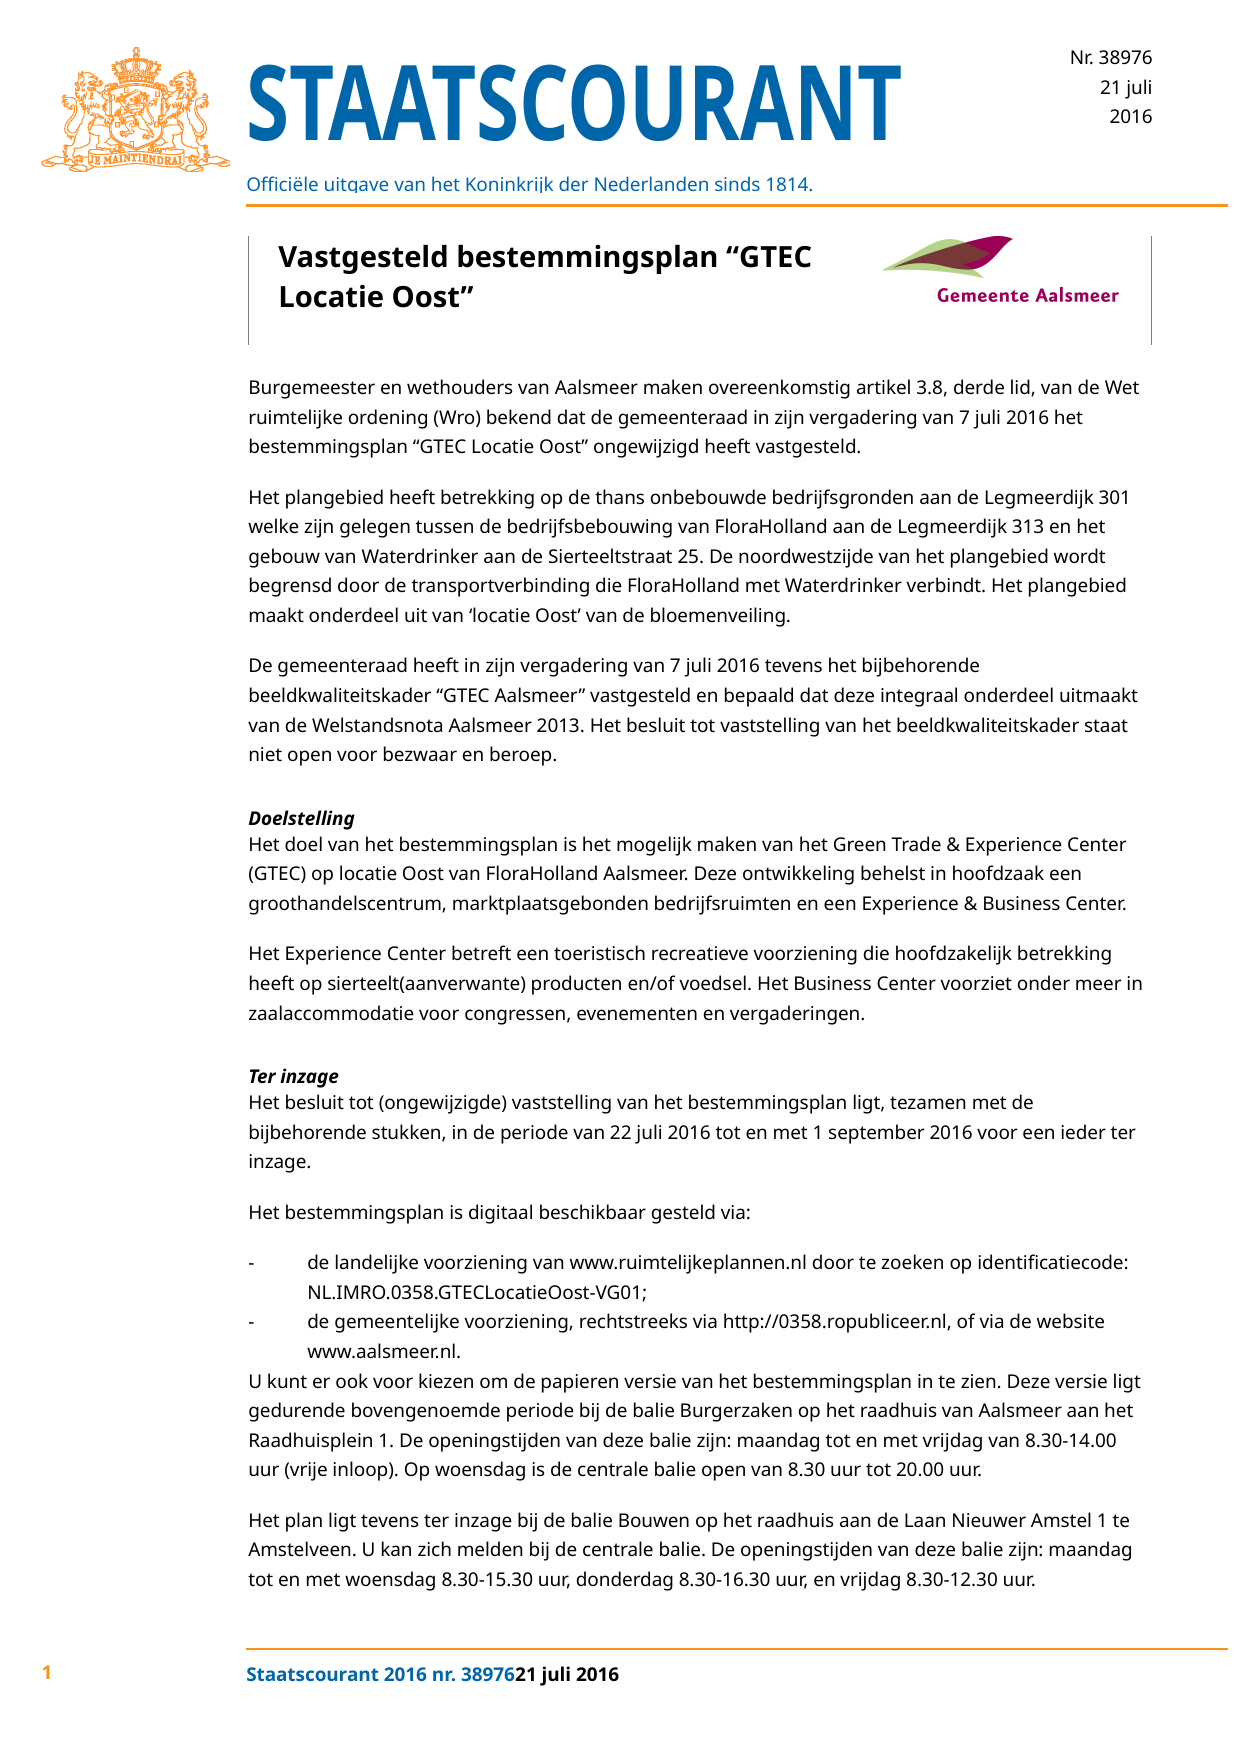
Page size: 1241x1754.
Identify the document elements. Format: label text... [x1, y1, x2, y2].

text Ter inzage [248, 1064, 1152, 1089]
text Het Experience Center betreft een toeristisch recreatieve voorziening die hoofdzakelijk betrekking heeft op sierteelt(aanverwante) producten en/of voedsel. Het Business Center voorziet onder meer in zaalaccommodatie voor congressen, evenementen en vergaderingen. [248, 941, 1152, 1026]
list de landelijke voorziening van www.ruimtelijkeplannen.nl door te zoeken op identificatiecode: NL.IMRO.0358.GTECLocatieOost-VG01; [248, 1249, 1152, 1305]
list de gemeentelijke voorziening, rechtstreeks via http://0358.ropubliceer.nl, of via de website www.aalsmeer.nl. [248, 1309, 1152, 1364]
text U kunt er ook voor kiezen om de papieren versie van het bestemmingsplan in te zien. Deze versie ligt gedurende bovengenoemde periode bij de balie Burgerzaken op het raadhuis van Aalsmeer aan het Raadhuisplein 1. De openingstijden van deze balie zijn: maandag tot en met vrijdag van 8.30-14.00 uur (vrije inloop). Op woensdag is de centrale balie open van 8.30 uur tot 20.00 uur. [248, 1368, 1152, 1482]
picture [41, 47, 231, 172]
text Doelstelling [248, 805, 1152, 831]
text Het doel van het bestemmingsplan is het mogelijk maken van het Green Trade & Experience Center (GTEC) op locatie Oost van FloraHolland Aalsmeer. Deze ontwikkeling behelst in hoofdzaak een groothandelscentrum, marktplaatsgebonden bedrijfsruimten en een Experience & Business Center. [248, 831, 1152, 916]
text Het besluit tot (ongewijzigde) vaststelling van het bestemmingsplan ligt, tezamen met de bijbehorende stukken, in de periode van 22 juli 2016 tot en met 1 september 2016 voor een ieder ter inzage. [248, 1089, 1152, 1174]
table_header [850, 236, 1151, 345]
text Het bestemmingsplan is digitaal beschikbaar gesteld via: [248, 1199, 1152, 1225]
text Het plangebied heeft betrekking op de thans onbebouwde bedrijfsgronden aan de Legmeerdijk 301 welke zijn gelegen tussen de bedrijfsbebouwing van FloraHolland aan de Legmeerdijk 313 en het gebouw van Waterdrinker aan de Sierteeltstraat 25. De noordwestzijde van het plangebied wordt begrensd door de transportverbinding die FloraHolland met Waterdrinker verbindt. Het plangebied maakt onderdeel uit van ‘locatie Oost’ van de bloemenveiling. [248, 484, 1152, 628]
picture [882, 236, 1119, 302]
text Burgemeester en wethouders van Aalsmeer maken overeenkomstig artikel 3.8, derde lid, van de Wet ruimtelijke ordening (Wro) bekend dat de gemeenteraad in zijn vergadering van 7 juli 2016 het bestemmingsplan “GTEC Locatie Oost” ongewijzigd heeft vastgesteld. [248, 374, 1152, 459]
text De gemeenteraad heeft in zijn vergadering van 7 juli 2016 tevens het bijbehorende beeldkwaliteitskader “GTEC Aalsmeer” vastgesteld en bepaald dat deze integraal onderdeel uitmaakt van de Welstandsnota Aalsmeer 2013. Het besluit tot vaststelling van het beeldkwaliteitskader staat niet open voor bezwaar en beroep. [248, 653, 1152, 767]
text Het plan ligt tevens ter inzage bij de balie Bouwen op het raadhuis aan de Laan Nieuwer Amstel 1 te Amstelveen. U kan zich melden bij de centrale balie. De openingstijden van deze balie zijn: maandag tot en met woensdag 8.30-15.30 uur, donderdag 8.30-16.30 uur, en vrijdag 8.30-12.30 uur. [248, 1507, 1152, 1592]
table_header Vastgesteld bestemmingsplan “GTEC Locatie Oost” [249, 236, 850, 345]
